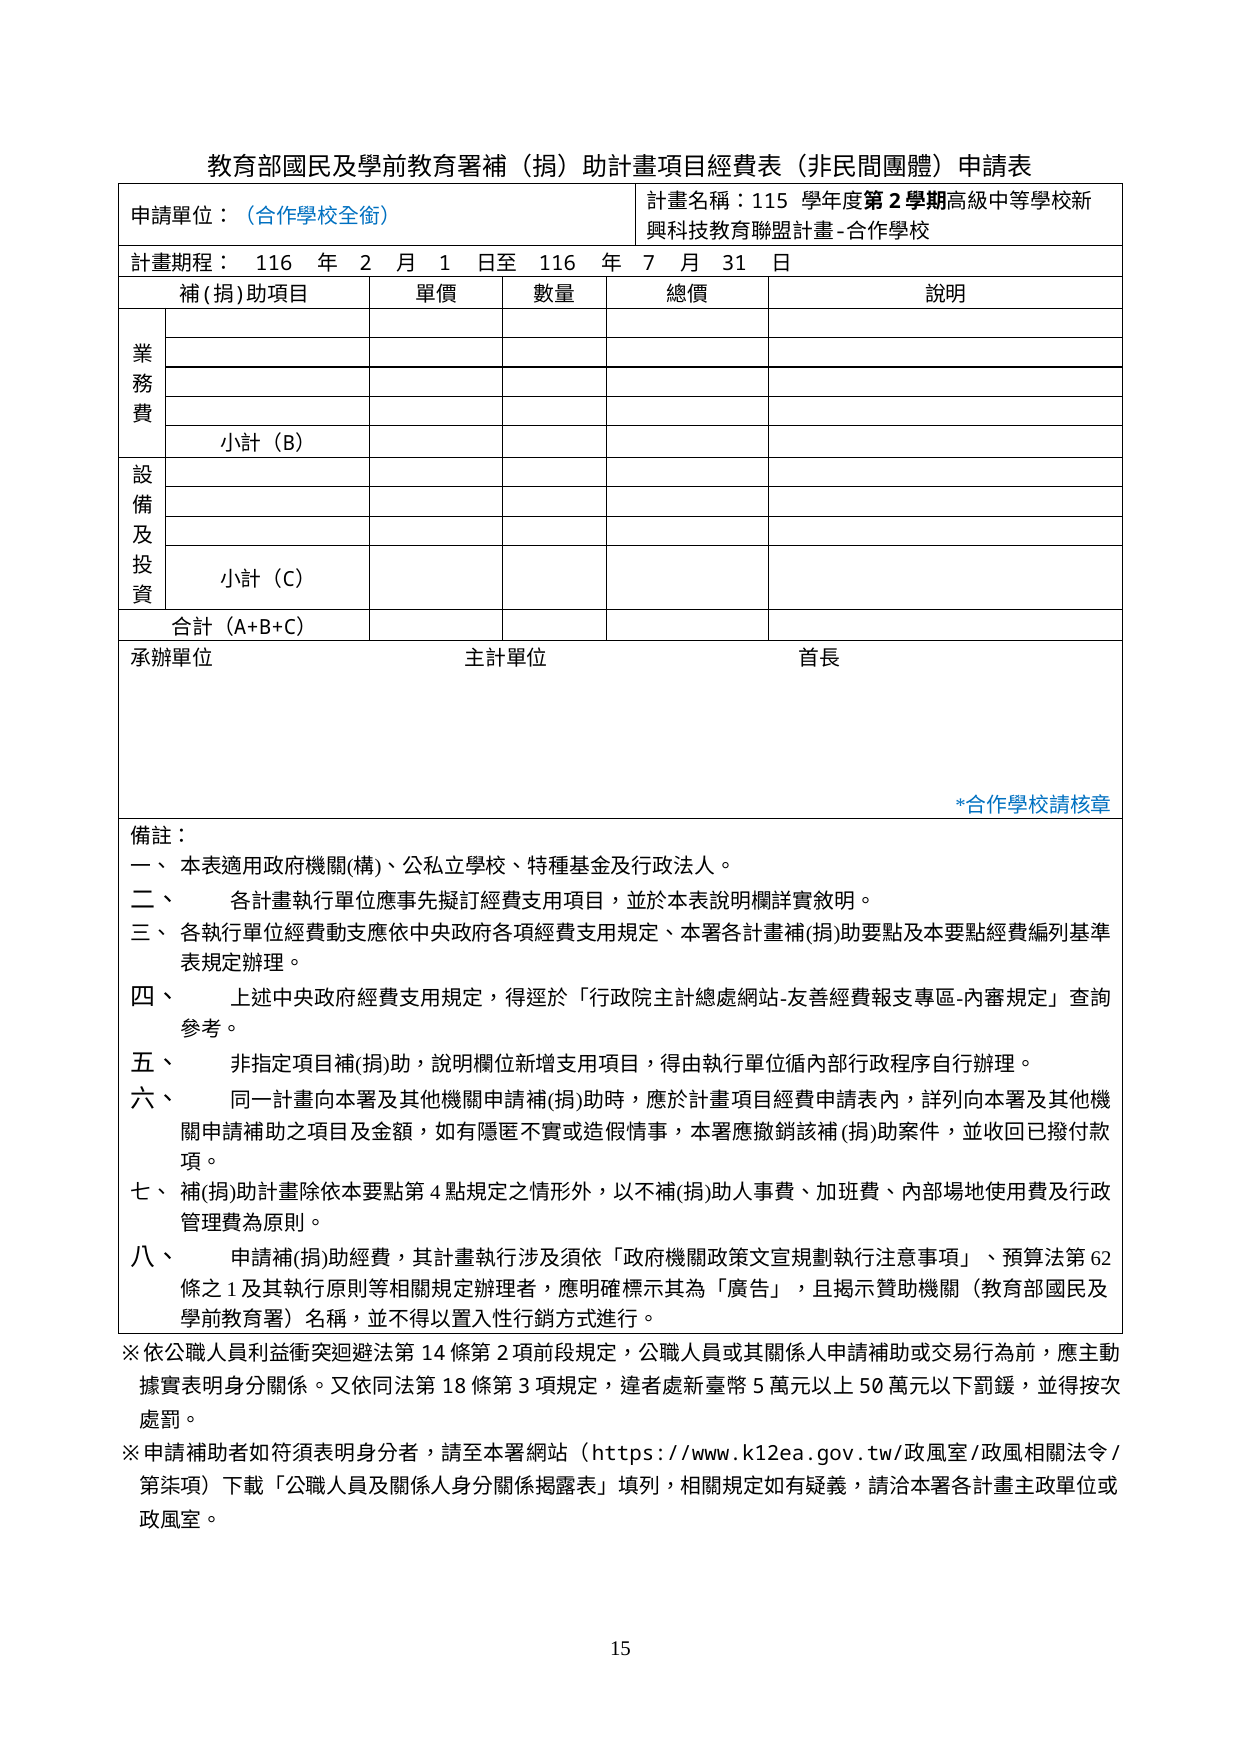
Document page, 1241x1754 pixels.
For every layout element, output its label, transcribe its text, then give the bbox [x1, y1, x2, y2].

table_cell [769, 487, 1122, 516]
table_cell [769, 338, 1122, 366]
table_cell 總價 [607, 277, 768, 307]
table_cell [769, 610, 1122, 640]
table_cell [370, 610, 502, 640]
table_cell [769, 517, 1122, 545]
table_cell [370, 397, 502, 425]
table_cell [607, 397, 768, 425]
table_cell [166, 338, 369, 366]
table_cell 小計（B） [166, 426, 369, 457]
text 教育部國民及學前教育署補（捐）助計畫項目經費表（非民間團體）申請表 [118, 147, 1122, 183]
table_cell [166, 487, 369, 516]
table_cell [769, 458, 1122, 486]
table_cell [370, 487, 502, 516]
table_cell [503, 397, 606, 425]
table_cell [503, 309, 606, 337]
table_cell 數量 [503, 277, 606, 307]
table_cell [166, 309, 369, 337]
table_cell [503, 426, 606, 457]
table_cell 小計（C） [166, 546, 369, 609]
table_header 計畫名稱：115 學年度第2學期高級中等學校新興科技教育聯盟計畫-合作學校 [636, 184, 1122, 245]
table_cell [503, 546, 606, 609]
table_cell 單價 [370, 277, 502, 307]
table_cell 補(捐)助項目 [119, 277, 369, 307]
table_cell [607, 426, 768, 457]
table_cell [769, 368, 1122, 396]
table_cell 合計（A+B+C） [119, 610, 369, 640]
table_header 申請單位：（合作學校全銜） [119, 184, 635, 245]
table_cell [607, 458, 768, 486]
table_cell 設備及投資 [119, 458, 165, 609]
table_cell [370, 458, 502, 486]
table_cell [370, 338, 502, 366]
table_cell [166, 517, 369, 545]
table_cell 業務費 [119, 309, 165, 457]
table_cell [503, 338, 606, 366]
table_cell [607, 546, 768, 609]
table_cell [503, 458, 606, 486]
table_cell 備註： 本表適用政府機關(構)、公私立學校、特種基金及行政法人。 各計畫執行單位應事先擬訂經費支用項目，並於本表說明欄詳實敘明。 各執行單位經費動支應依中央政府各項經費支用規定、本署各計畫補(捐)助要點及本要點經費編列基準表規定辦理。 上述中央政府經費支用規定，得逕於「行政院主計總處網站-友善經費報支專區-內審規定」查詢參考。 非指定項目補(捐)助，說明欄位新增支用項目，得由執行單位循內部行政程序自行辦理。 同一計畫向本署及其他機關申請補(捐)助時，應於計畫項目經費申請表內，詳列向本署及其他機關申請補助之項目及金額，如有隱匿不實或造假情事，本署應撤銷該補(捐)助案件，並收回已撥付款項。 補(捐)助計畫除依本要點第4點規定之情形外，以不補(捐)助人事費、加班費、內部場地使用費及行政管理費為原則。 申請補(捐)助經費，其計畫執行涉及須依「政府機關政策文宣規劃執行注意事項」、預算法第62條之1及其執行原則等相關規定辦理者，應明確標示其為「廣告」，且揭示贊助機關（教育部國民及學前教育署）名稱，並不得以置入性行銷方式進行。 [119, 819, 1122, 1333]
table_cell [166, 458, 369, 486]
table_cell *合作學校請核章 [119, 788, 1122, 818]
text ※依公職人員利益衝突迴避法第14條第2項前段規定，公職人員或其關係人申請補助或交易行為前，應主動據實表明身分關係。又依同法第18條第3項規定，違者處新臺幣5萬元以上50萬元以下罰鍰，並得按次處罰。 [118, 1334, 1122, 1434]
table_cell [370, 309, 502, 337]
table_cell [769, 546, 1122, 609]
table_cell [607, 487, 768, 516]
table_cell [166, 397, 369, 425]
table_cell [769, 309, 1122, 337]
table_cell [769, 397, 1122, 425]
table_cell [370, 546, 502, 609]
table_cell [769, 426, 1122, 457]
table_cell [166, 368, 369, 396]
table_cell 承辦單位 [119, 641, 453, 788]
table_cell 首長 [788, 641, 1122, 788]
table_cell 主計單位 [453, 641, 787, 788]
table_cell [607, 610, 768, 640]
table_cell [370, 368, 502, 396]
table_cell [607, 517, 768, 545]
table_cell [503, 487, 606, 516]
table_cell [503, 517, 606, 545]
table_cell [503, 610, 606, 640]
table_cell [503, 368, 606, 396]
table_cell [370, 426, 502, 457]
table_cell 說明 [769, 277, 1122, 307]
table_cell 計畫期程： 116 年 2 月 1 日至 116 年 7 月 31 日 [119, 246, 1122, 276]
table_cell [607, 338, 768, 366]
table_cell [370, 517, 502, 545]
table_cell [607, 368, 768, 396]
table_cell [607, 309, 768, 337]
text ※申請補助者如符須表明身分者，請至本署網站（https://www.k12ea.gov.tw/政風室/政風相關法令/第柒項）下載「公職人員及關係人身分關係揭露表」填列，相關規定如有疑義，請洽本署各計畫主政單位或政風室。 [118, 1434, 1122, 1534]
